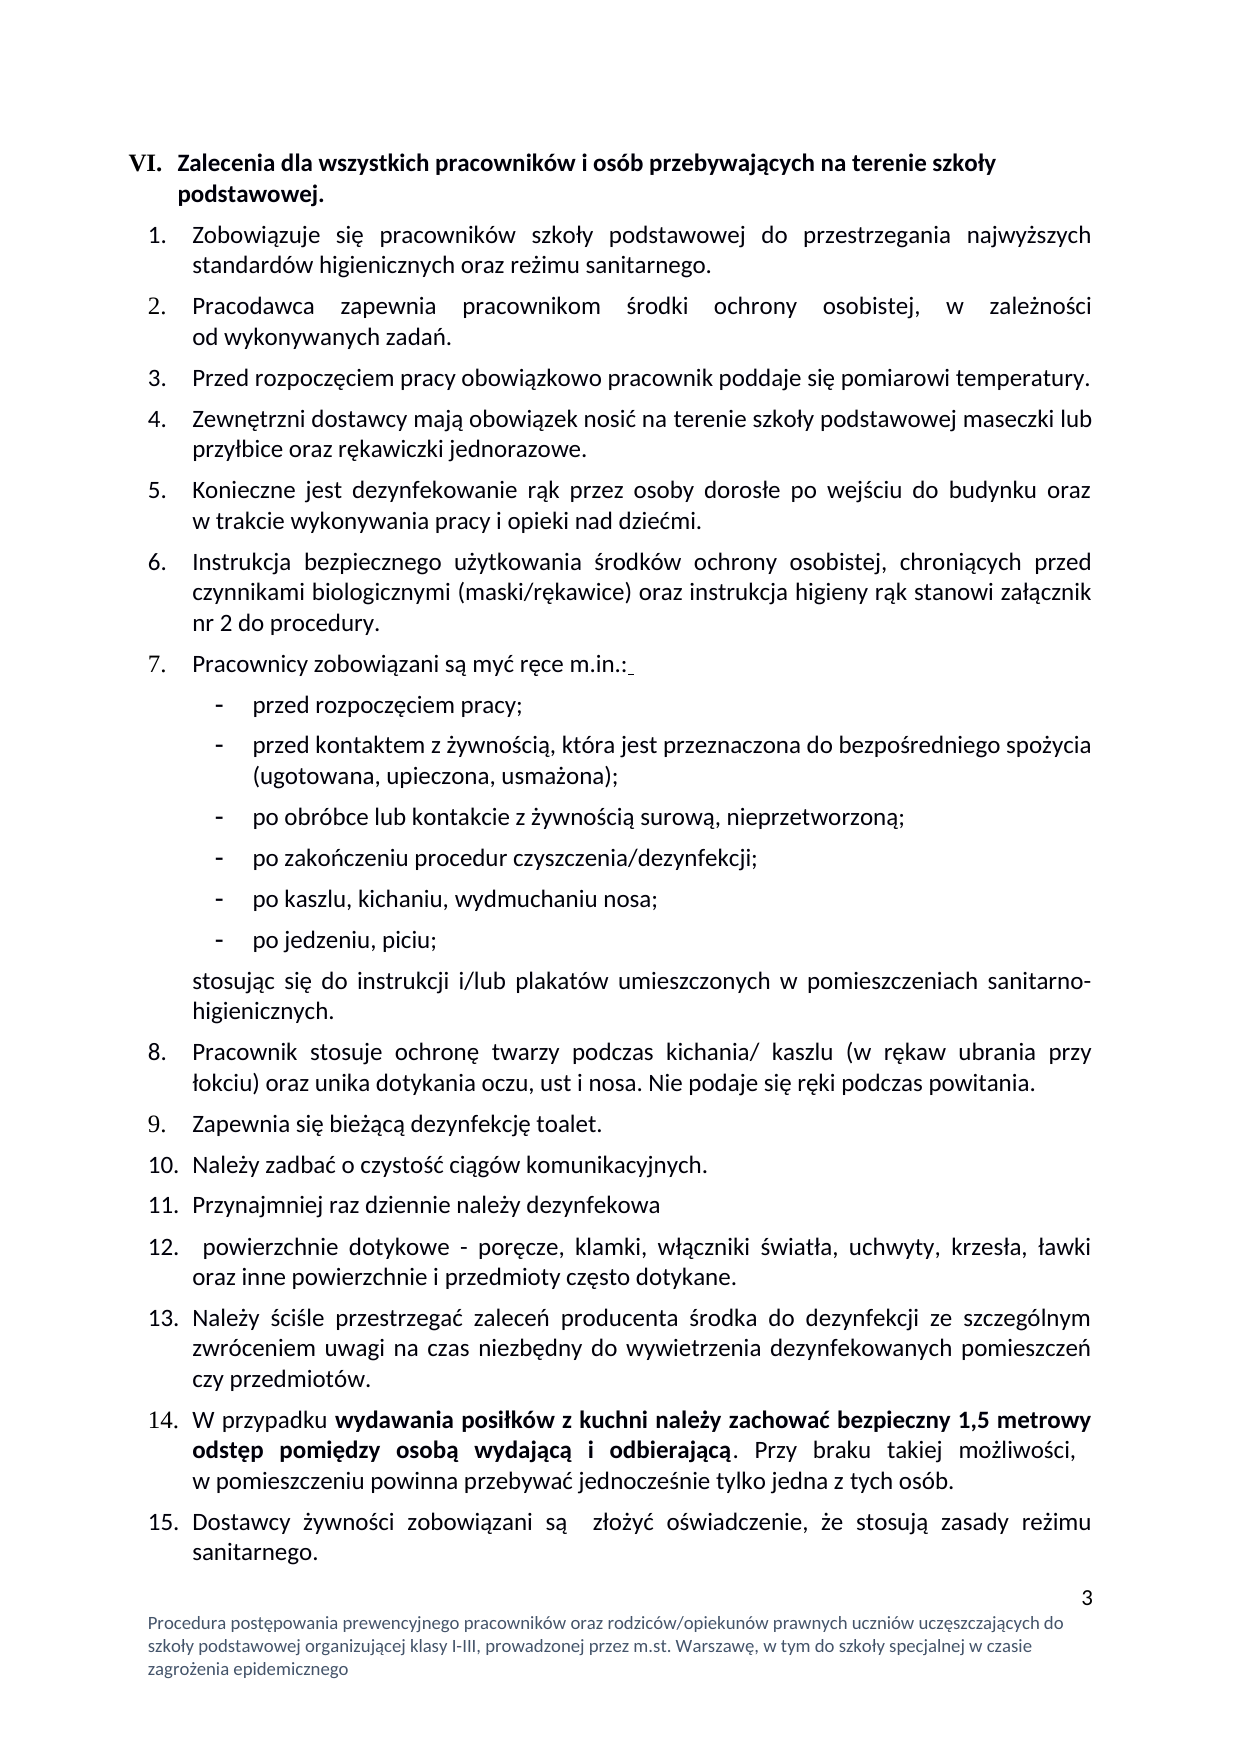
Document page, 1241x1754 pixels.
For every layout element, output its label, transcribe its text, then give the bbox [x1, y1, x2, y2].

list Zobowiązuje się pracowników szkoły podstawowej do przestrzegania najwyższych standardów higienicznych oraz reżimu sanitarnego. [148, 219, 1093, 280]
list W przypadku wydawania posiłków z kuchni należy zachować bezpieczny 1,5 metrowy odstęp pomiędzy osobą wydającą i odbierającą. Przy braku takiej możliwości, w pomieszczeniu powinna przebywać jednocześnie tylko jedna z tych osób. [148, 1404, 1093, 1496]
text stosując się do instrukcji i/lub plakatów umieszczonych w pomieszczeniach sanitarno-higienicznych. [192, 965, 1093, 1026]
list Przynajmniej raz dziennie należy dezynfekowa [148, 1190, 1093, 1220]
list Zewnętrzni dostawcy mają obowiązek nosić na terenie szkoły podstawowej maseczki lub przyłbice oraz rękawiczki jednorazowe. [148, 403, 1093, 464]
list Dostawcy żywności zobowiązani są złożyć oświadczenie, że stosują zasady reżimu sanitarnego. [148, 1506, 1093, 1567]
list przed kontaktem z żywnością, która jest przeznaczona do bezpośredniego spożycia (ugotowana, upieczona, usmażona); [215, 730, 1093, 791]
list Instrukcja bezpiecznego użytkowania środków ochrony osobistej, chroniących przed czynnikami biologicznymi (maski/rękawice) oraz instrukcja higieny rąk stanowi załącznik nr 2 do procedury. [148, 546, 1093, 637]
list Zapewnia się bieżącą dezynfekcję toalet. [148, 1108, 1093, 1138]
list powierzchnie dotykowe - poręcze, klamki, włączniki światła, uchwyty, krzesła, ławki oraz inne powierzchnie i przedmioty często dotykane. [148, 1231, 1093, 1292]
list po zakończeniu procedur czyszczenia/dezynfekcji; [215, 842, 1093, 873]
list Pracodawca zapewnia pracownikom środki ochrony osobistej, w zależności od wykonywanych zadań. [148, 291, 1093, 352]
list Pracownicy zobowiązani są myć ręce m.in.: [148, 648, 1093, 678]
list Należy zadbać o czystość ciągów komunikacyjnych. [148, 1149, 1093, 1179]
list Zalecenia dla wszystkich pracowników i osób przebywających na terenie szkoły podstawowej. [162, 148, 1093, 209]
list Przed rozpoczęciem pracy obowiązkowo pracownik poddaje się pomiarowi temperatury. [148, 362, 1093, 392]
list Należy ściśle przestrzegać zaleceń producenta środka do dezynfekcji ze szczególnym zwróceniem uwagi na czas niezbędny do wywietrzenia dezynfekowanych pomieszczeń czy przedmiotów. [148, 1302, 1093, 1394]
list przed rozpoczęciem pracy; [215, 689, 1093, 719]
list po obróbce lub kontakcie z żywnością surową, nieprzetworzoną; [215, 801, 1093, 832]
list Konieczne jest dezynfekowanie rąk przez osoby dorosłe po wejściu do budynku oraz w trakcie wykonywania pracy i opieki nad dziećmi. [148, 474, 1093, 535]
list po jedzeniu, piciu; [215, 924, 1093, 954]
list po kaszlu, kichaniu, wydmuchaniu nosa; [215, 883, 1093, 913]
list Pracownik stosuje ochronę twarzy podczas kichania/ kaszlu (w rękaw ubrania przy łokciu) oraz unika dotykania oczu, ust i nosa. Nie podaje się ręki podczas powitania. [148, 1036, 1093, 1097]
